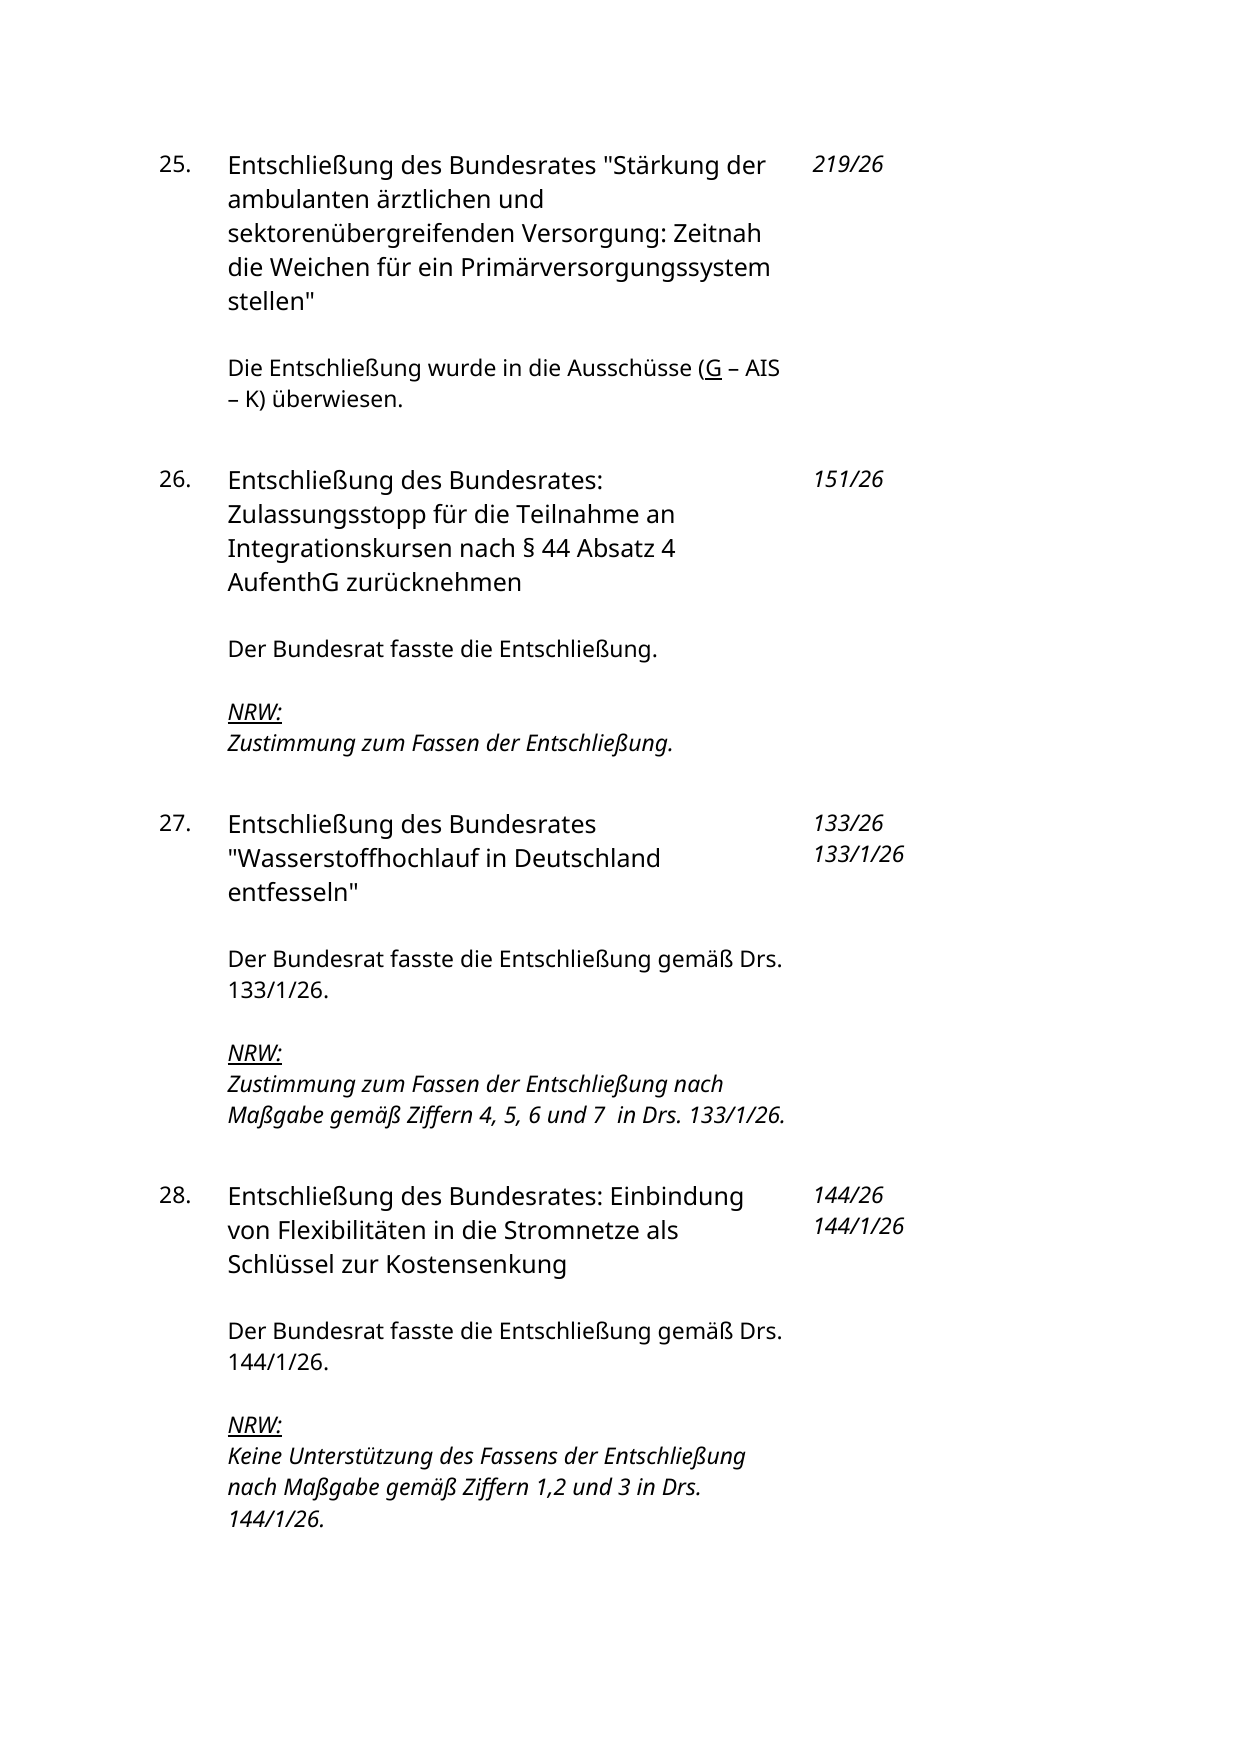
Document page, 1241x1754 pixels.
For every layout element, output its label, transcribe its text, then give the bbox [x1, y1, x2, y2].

table_cell 219/26 [801, 148, 980, 463]
table_cell 26. [148, 463, 216, 807]
table_cell 28. [148, 1179, 216, 1582]
table_cell 25. [148, 148, 216, 463]
table_cell Entschließung des Bundesrates: Einbindung von Flexibilitäten in die Stromnetze als Schlüssel zur Kostensenkung Der Bundesrat fasste die Entschließung gemäß Drs. 144/1/26. NRW: Keine Unterstützung des Fassens der Entschließung nach Maßgabe gemäß Ziffern 1,2 und 3 in Drs. 144/1/26. [216, 1179, 801, 1582]
table_cell 27. [148, 807, 216, 1179]
table_cell Entschließung des Bundesrates: Zulassungsstopp für die Teilnahme an Integrationskursen nach § 44 Absatz 4 AufenthG zurücknehmen Der Bundesrat fasste die Entschließung. NRW: Zustimmung zum Fassen der Entschließung. [216, 463, 801, 807]
table_cell 133/26 133/1/26 [801, 807, 980, 1179]
table_cell Entschließung des Bundesrates "Wasserstoffhochlauf in Deutschland entfesseln" Der Bundesrat fasste die Entschließung gemäß Drs. 133/1/26. NRW: Zustimmung zum Fassen der Entschließung nach Maßgabe gemäß Ziffern 4, 5, 6 und 7 in Drs. 133/1/26. [216, 807, 801, 1179]
table_cell Entschließung des Bundesrates "Stärkung der ambulanten ärztlichen und sektorenübergreifenden Versorgung: Zeitnah die Weichen für ein Primärversorgungssystem stellen" Die Entschließung wurde in die Ausschüsse (G – AIS – K) überwiesen. [216, 148, 801, 463]
table_cell 144/26 144/1/26 [801, 1179, 980, 1582]
table_cell 151/26 [801, 463, 980, 807]
